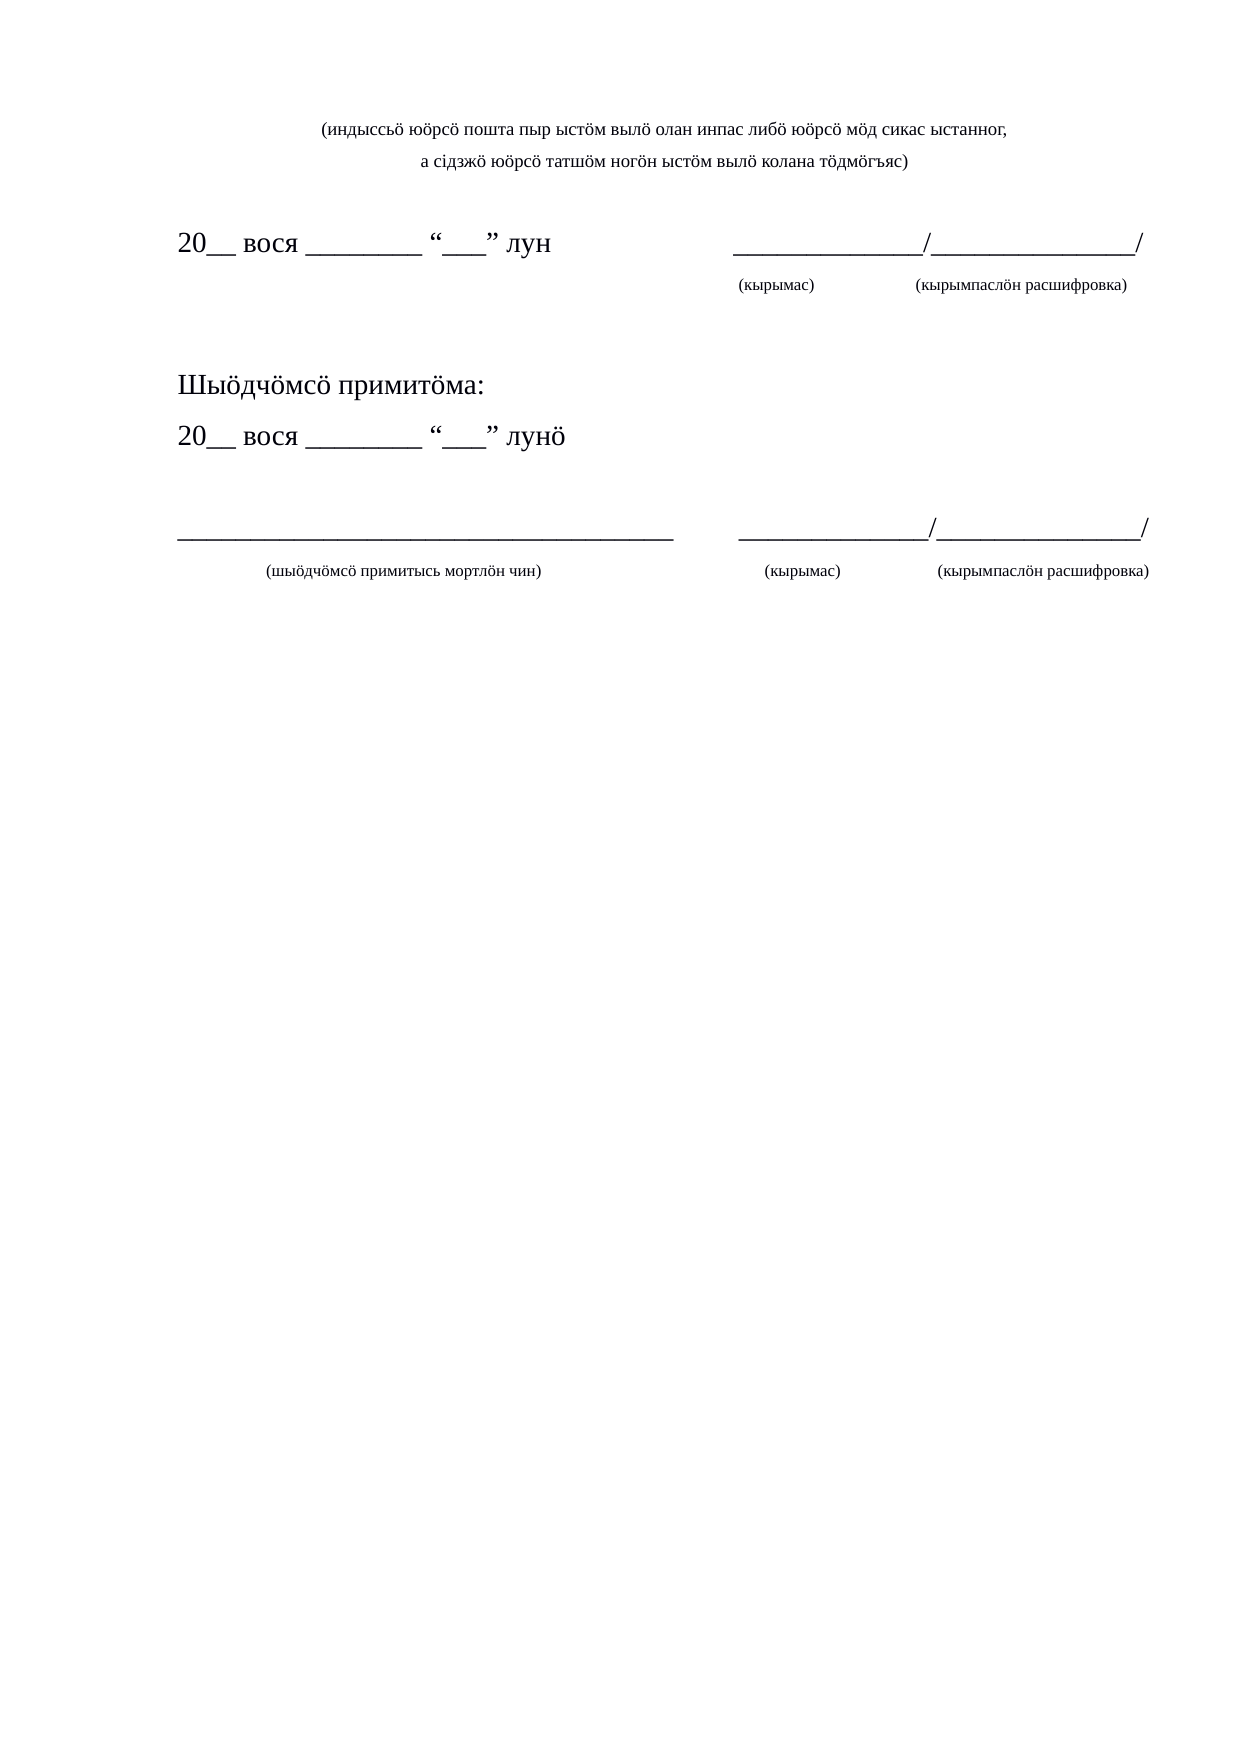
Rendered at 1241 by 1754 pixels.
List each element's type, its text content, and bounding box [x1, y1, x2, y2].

text 20__ вося ________ “___” лун _____________/______________/ [177, 225, 1152, 258]
text Шыӧдчӧмсӧ примитӧма: [177, 367, 1152, 401]
text (индыссьӧ юӧрсӧ пошта пыр ыстӧм вылӧ олан инпас либӧ юӧрсӧ мӧд сикас ыстанног, [177, 118, 1152, 140]
text (шыӧдчӧмсӧ примитысь мортлӧн чин) (кырымас) (кырымпаслӧн расшифровка) [177, 560, 1152, 594]
text а сідзжӧ юӧрсӧ татшӧм ногӧн ыстӧм вылӧ колана тӧдмӧгъяс) [177, 150, 1152, 172]
text 20__ вося ________ “___” лунӧ [177, 418, 1152, 451]
text (кырымас) (кырымпаслӧн расшифровка) [177, 275, 1152, 308]
text __________________________________ _____________/______________/ [177, 510, 1152, 543]
